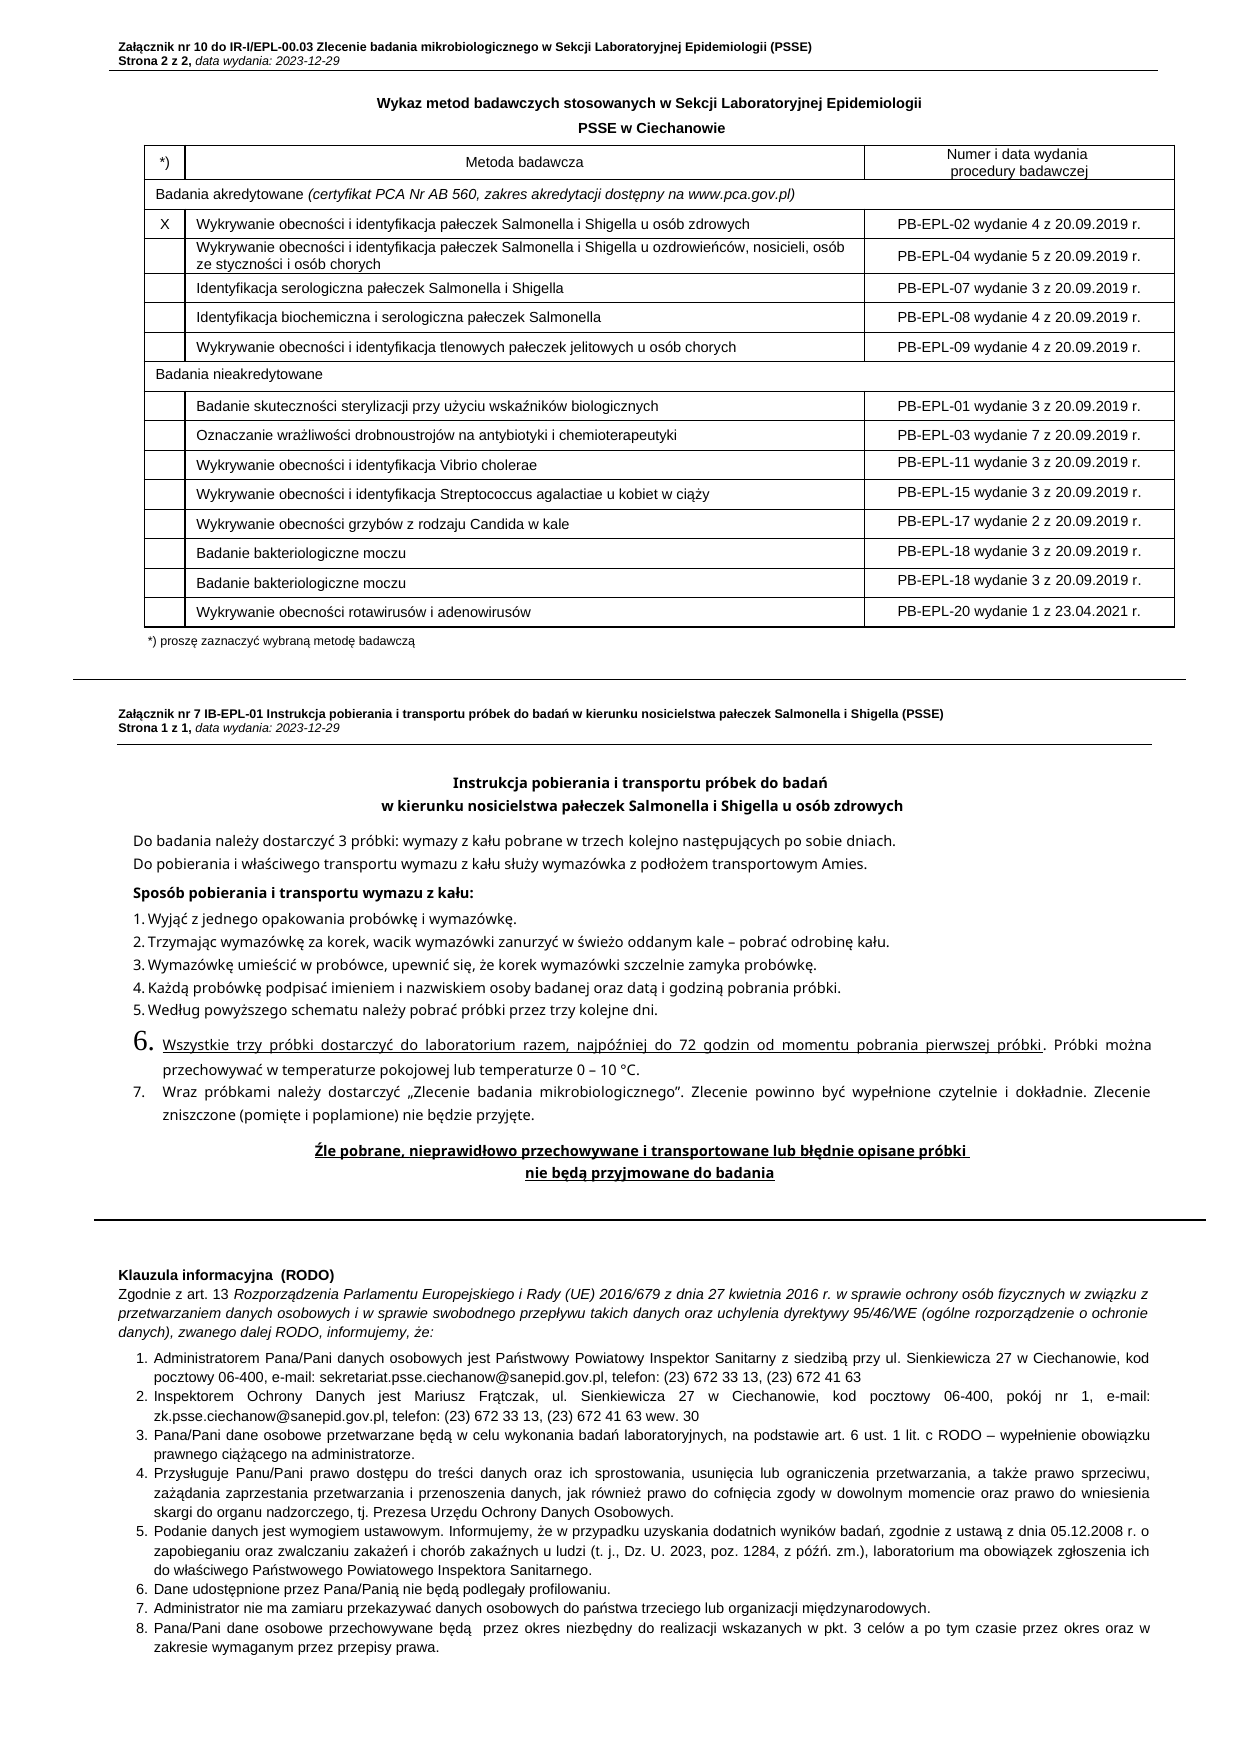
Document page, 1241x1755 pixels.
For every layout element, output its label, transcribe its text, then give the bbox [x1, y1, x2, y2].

list Trzymając wymazówkę za korek, wacik wymazówki zanurzyć w świeżo oddanym kale – pobrać odrobinę kału. [133, 932, 1152, 952]
table_cell Badanie skuteczności sterylizacji przy użyciu wskaźników biologicznych [186, 392, 864, 420]
table_cell [145, 598, 184, 626]
table_cell Badanie bakteriologiczne moczu [186, 539, 864, 567]
text Klauzula informacyjna (RODO) [118, 1266, 1240, 1283]
list Wymazówkę umieścić w probówce, upewnić się, że korek wymazówki szczelnie zamyka probówkę. [133, 954, 1152, 974]
table_cell [145, 510, 184, 538]
table_cell Wykrywanie obecności rotawirusów i adenowirusów [186, 598, 864, 626]
subtitle Strona 1 z 1, data wydania: 2023-12-29 [118, 721, 1152, 735]
table_header Metoda badawcza [186, 146, 864, 179]
table_cell Wykrywanie obecności grzybów z rodzaju Candida w kale [186, 510, 864, 538]
table_cell [145, 421, 184, 449]
table_cell PB-EPL-17 wydanie 2 z 20.09.2019 r. [865, 510, 1174, 538]
text Do badania należy dostarczyć 3 próbki: wymazy z kału pobrane w trzech kolejno następujących po sobie dniach. [133, 831, 1152, 851]
table_cell Wykrywanie obecności i identyfikacja tlenowych pałeczek jelitowych u osób chorych [186, 333, 864, 361]
list Administratorem Pana/Pani danych osobowych jest Państwowy Powiatowy Inspektor Sanitarny z siedzibą przy ul. Sienkiewicza 27 w Ciechanowie, kod pocztowy 06-400, e-mail: sekretariat.psse.ciechanow@sanepid.gov.pl, telefon: (23) 672 33 13, (23) 672 41 63 [136, 1349, 1152, 1386]
table_cell PB-EPL-02 wydanie 4 z 20.09.2019 r. [865, 210, 1174, 238]
list Wraz próbkami należy dostarczyć „Zlecenie badania mikrobiologicznego”. Zlecenie powinno być wypełnione czytelnie i dokładnie. Zlecenie zniszczone (pomięte i poplamione) nie będzie przyjęte. [133, 1082, 1152, 1125]
table_cell [145, 333, 184, 361]
table_cell Identyfikacja serologiczna pałeczek Salmonella i Shigella [186, 274, 864, 302]
table_cell PB-EPL-18 wydanie 3 z 20.09.2019 r. [865, 569, 1174, 597]
table_cell PB-EPL-08 wydanie 4 z 20.09.2019 r. [865, 303, 1174, 332]
table_cell Wykrywanie obecności i identyfikacja pałeczek Salmonella i Shigella u ozdrowieńców, nosicieli, osób ze styczności i osób chorych [186, 239, 864, 273]
list Pana/Pani dane osobowe przechowywane będą przez okres niezbędny do realizacji wskazanych w pkt. 3 celów a po tym czasie przez okres oraz w zakresie wymaganym przez przepisy prawa. [136, 1619, 1152, 1655]
text Zgodnie z art. 13 Rozporządzenia Parlamentu Europejskiego i Rady (UE) 2016/679 z dnia 27 kwietnia 2016 r. w sprawie ochrony osób fizycznych w związku z przetwarzaniem danych osobowych i w sprawie swobodnego przepływu takich danych oraz uchylenia dyrektywy 95/46/WE (ogólne rozporządzenie o ochronie danych), zwanego dalej RODO, informujemy, że: [118, 1286, 1152, 1341]
table_cell [145, 569, 184, 597]
table_cell Badania nieakredytowane [145, 362, 1174, 391]
table_cell [145, 392, 184, 420]
table_cell PB-EPL-03 wydanie 7 z 20.09.2019 r. [865, 421, 1174, 449]
subtitle Instrukcja pobierania i transportu próbek do badań [133, 773, 1152, 793]
list Podanie danych jest wymogiem ustawowym. Informujemy, że w przypadku uzyskania dodatnich wyników badań, zgodnie z ustawą z dnia 05.12.2008 r. o zapobieganiu oraz zwalczaniu zakażeń i chorób zakaźnych u ludzi (t. j., Dz. U. 2023, poz. 1284, z późń. zm.), laboratorium ma obowiązek zgłoszenia ich do właściwego Państwowego Powiatowego Inspektora Sanitarnego. [136, 1523, 1152, 1578]
table_cell [145, 239, 184, 273]
text *) proszę zaznaczyć wybraną metodę badawczą [148, 634, 1181, 648]
list Każdą probówkę podpisać imieniem i nazwiskiem osoby badanej oraz datą i godziną pobrania próbki. [133, 977, 1152, 997]
table_cell [145, 303, 184, 332]
table_cell [145, 539, 184, 567]
list Administrator nie ma zamiaru przekazywać danych osobowych do państwa trzeciego lub organizacji międzynarodowych. [136, 1600, 1152, 1617]
table_cell X [145, 210, 184, 238]
text Sposób pobierania i transportu wymazu z kału: [133, 883, 1152, 903]
table_cell PB-EPL-04 wydanie 5 z 20.09.2019 r. [865, 239, 1174, 273]
table_cell Identyfikacja biochemiczna i serologiczna pałeczek Salmonella [186, 303, 864, 332]
table_cell PB-EPL-01 wydanie 3 z 20.09.2019 r. [865, 392, 1174, 420]
table_cell PB-EPL-15 wydanie 3 z 20.09.2019 r. [865, 480, 1174, 508]
text PSSE w Ciechanowie [118, 119, 1181, 136]
table_cell Wykrywanie obecności i identyfikacja Streptococcus agalactiae u kobiet w ciąży [186, 480, 864, 508]
table_header Numer i data wydania procedury badawczej [865, 146, 1174, 179]
table_cell [145, 274, 184, 302]
table_cell PB-EPL-07 wydanie 3 z 20.09.2019 r. [865, 274, 1174, 302]
text Załącznik nr 7 IB-EPL-01 Instrukcja pobierania i transportu próbek do badań w kierunku nosicielstwa pałeczek Salmonella i Shigella (PSSE) [118, 707, 1181, 721]
list Pana/Pani dane osobowe przetwarzane będą w celu wykonania badań laboratoryjnych, na podstawie art. 6 ust. 1 lit. c RODO – wypełnienie obowiązku prawnego ciążącego na administratorze. [136, 1427, 1152, 1463]
text Do pobierania i właściwego transportu wymazu z kału służy wymazówka z podłożem transportowym Amies. [133, 854, 1152, 874]
list Wszystkie trzy próbki dostarczyć do laboratorium razem, najpóźniej do 72 godzin od momentu pobrania pierwszej próbki. Próbki można przechowywać w temperaturze pokojowej lub temperaturze 0 – 10 °C. [133, 1023, 1152, 1079]
list Dane udostępnione przez Pana/Panią nie będą podlegały profilowaniu. [136, 1581, 1152, 1598]
table_cell PB-EPL-18 wydanie 3 z 20.09.2019 r. [865, 539, 1174, 567]
table_cell [145, 451, 184, 479]
table_cell PB-EPL-20 wydanie 1 z 23.04.2021 r. [865, 598, 1174, 626]
table_header *) [145, 146, 184, 179]
list Inspektorem Ochrony Danych jest Mariusz Frątczak, ul. Sienkiewicza 27 w Ciechanowie, kod pocztowy 06-400, pokój nr 1, e-mail: zk.psse.ciechanow@sanepid.gov.pl, telefon: (23) 672 33 13, (23) 672 41 63 wew. 30 [136, 1388, 1152, 1424]
text nie będą przyjmowane do badania [118, 1163, 1181, 1183]
list Przysługuje Panu/Pani prawo dostępu do treści danych oraz ich sprostowania, usunięcia lub ograniczenia przetwarzania, a także prawo sprzeciwu, zażądania zaprzestania przetwarzania i przenoszenia danych, jak również prawo do cofnięcia zgody w dowolnym momencie oraz prawo do wniesienia skargi do organu nadzorczego, tj. Prezesa Urzędu Ochrony Danych Osobowych. [136, 1465, 1152, 1521]
table_cell Wykrywanie obecności i identyfikacja pałeczek Salmonella i Shigella u osób zdrowych [186, 210, 864, 238]
table_cell [145, 480, 184, 508]
subtitle w kierunku nosicielstwa pałeczek Salmonella i Shigella u osób zdrowych [133, 796, 1152, 816]
list Według powyższego schematu należy pobrać próbki przez trzy kolejne dni. [133, 1000, 1152, 1020]
table_cell PB-EPL-11 wydanie 3 z 20.09.2019 r. [865, 451, 1174, 479]
text Źle pobrane, nieprawidłowo przechowywane i transportowane lub błędnie opisane próbki [133, 1140, 1152, 1160]
table_cell Oznaczanie wrażliwości drobnoustrojów na antybiotyki i chemioterapeutyki [186, 421, 864, 449]
table_cell Badanie bakteriologiczne moczu [186, 569, 864, 597]
table_cell PB-EPL-09 wydanie 4 z 20.09.2019 r. [865, 333, 1174, 361]
list Wyjąć z jednego opakowania probówkę i wymazówkę. [133, 909, 1152, 929]
table_cell Badania akredytowane (certyfikat PCA Nr AB 560, zakres akredytacji dostępny na www.pca.gov.pl) [145, 180, 1174, 208]
table_cell Wykrywanie obecności i identyfikacja Vibrio cholerae [186, 451, 864, 479]
text Wykaz metod badawczych stosowanych w Sekcji Laboratoryjnej Epidemiologii [118, 94, 1181, 111]
